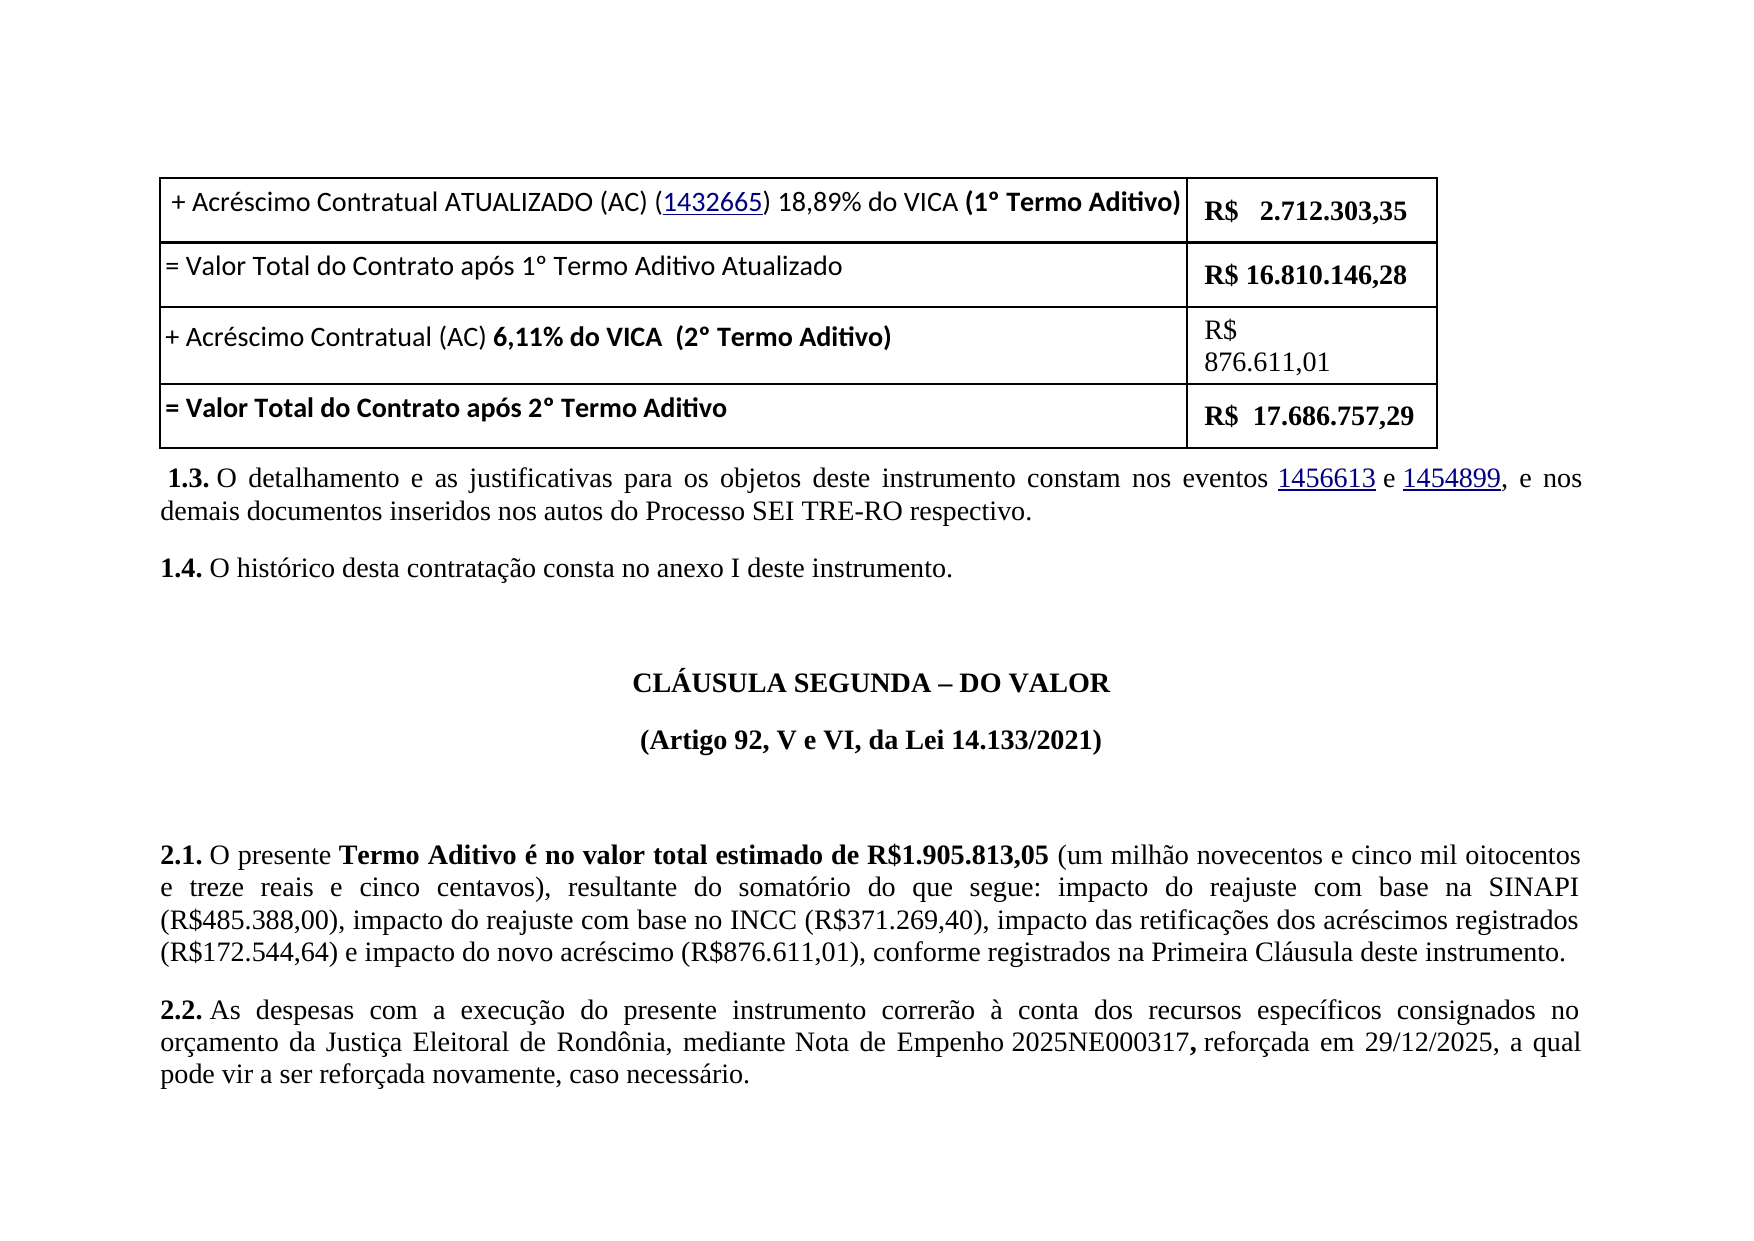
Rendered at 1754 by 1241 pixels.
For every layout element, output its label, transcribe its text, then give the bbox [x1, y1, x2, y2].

table_cell = Valor Total do Contrato após 2º Termo Aditivo [161, 385, 1186, 447]
table_cell R$ 876.611,01 [1188, 308, 1436, 383]
table_cell = Valor Total do Contrato após 1º Termo Aditivo Atualizado [161, 244, 1186, 306]
table_cell R$ 17.686.757,29 [1188, 385, 1436, 447]
text 2.2. As despesas com a execução do presente instrumento correrão à conta dos recursos específicos consignados no orçamento da Justiça Eleitoral de Rondônia, mediante Nota de Empenho 2025NE000317, reforçada em 29/12/2025, a qual pode vir a ser reforçada novamente, caso necessário. [160, 993, 1582, 1090]
text 1.4. O histórico desta contratação consta no anexo I deste instrumento. [160, 551, 1582, 583]
table_cell R$ 2.712.303,35 [1188, 179, 1436, 241]
text (Artigo 92, V e VI, da Lei 14.133/2021) [160, 723, 1582, 756]
text CLÁUSULA SEGUNDA – DO VALOR [160, 666, 1582, 698]
table_cell R$ 16.810.146,28 [1188, 244, 1436, 306]
table_cell + Acréscimo Contratual ATUALIZADO (AC) (1432665) 18,89% do VICA (1º Termo Aditivo) [161, 179, 1186, 241]
table_cell + Acréscimo Contratual (AC) 6,11% do VICA (2º Termo Aditivo) [161, 308, 1186, 383]
text 2.1. O presente Termo Aditivo é no valor total estimado de R$1.905.813,05 (um milhão novecentos e cinco mil oitocentos e treze reais e cinco centavos), resultante do somatório do que segue: impacto do reajuste com base na SINAPI (R$485.388,00), impacto do reajuste com base no INCC (R$371.269,40), impacto das retificações dos acréscimos registrados (R$172.544,64) e impacto do novo acréscimo (R$876.611,01), conforme registrados na Primeira Cláusula deste instrumento. [160, 838, 1582, 968]
text 1.3. O detalhamento e as justificativas para os objetos deste instrumento constam nos eventos 1456613 e 1454899, e nos demais documentos inseridos nos autos do Processo SEI TRE-RO respectivo. [160, 461, 1582, 526]
